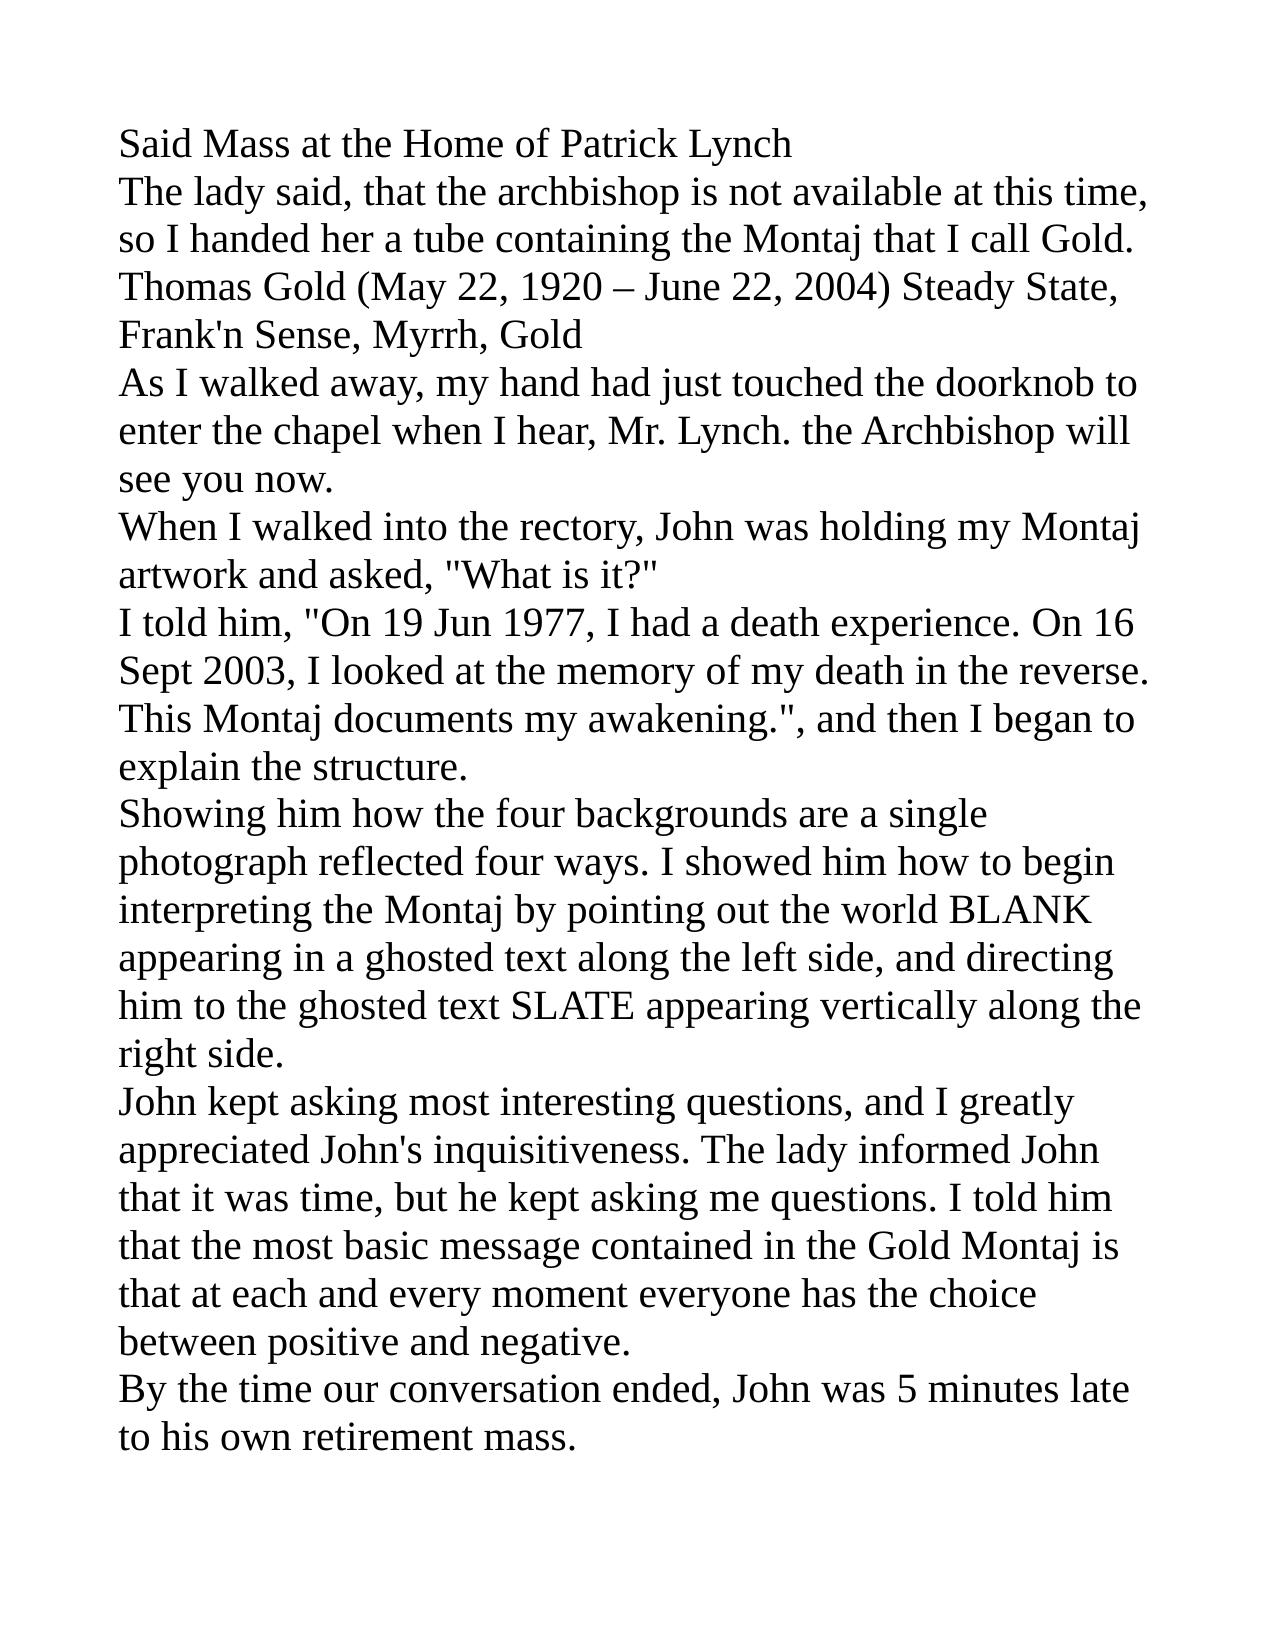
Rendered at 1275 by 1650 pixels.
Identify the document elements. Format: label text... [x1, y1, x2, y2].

text When I walked into the rectory, John was holding my Montaj artwork and asked, "What is it?" [118, 501, 1157, 597]
text As I walked away, my hand had just touched the doorknob to enter the chapel when I hear, Mr. Lynch. the Archbishop will see you now. [118, 358, 1157, 501]
text John kept asking most interesting questions, and I greatly appreciated John's inquisitiveness. The lady informed John that it was time, but he kept asking me questions. I told him that the most basic message contained in the Gold Montaj is that at each and every moment everyone has the choice between positive and negative. [118, 1076, 1157, 1364]
text Showing him how the four backgrounds are a single photograph reflected four ways. I showed him how to begin interpreting the Montaj by pointing out the world BLANK appearing in a ghosted text along the left side, and directing him to the ghosted text SLATE appearing vertically along the right side. [118, 789, 1157, 1076]
text I told him, "On 19 Jun 1977, I had a death experience. On 16 Sept 2003, I looked at the memory of my death in the reverse. This Montaj documents my awakening.", and then I began to explain the structure. [118, 597, 1157, 789]
text Said Mass at the Home of Patrick Lynch [118, 118, 1157, 166]
text By the time our conversation ended, John was 5 minutes late to his own retirement mass. [118, 1364, 1157, 1460]
text Thomas Gold (May 22, 1920 – June 22, 2004) Steady State, Frank'n Sense, Myrrh, Gold [118, 262, 1157, 358]
text The lady said, that the archbishop is not available at this time, so I handed her a tube containing the Montaj that I call Gold. [118, 166, 1157, 262]
